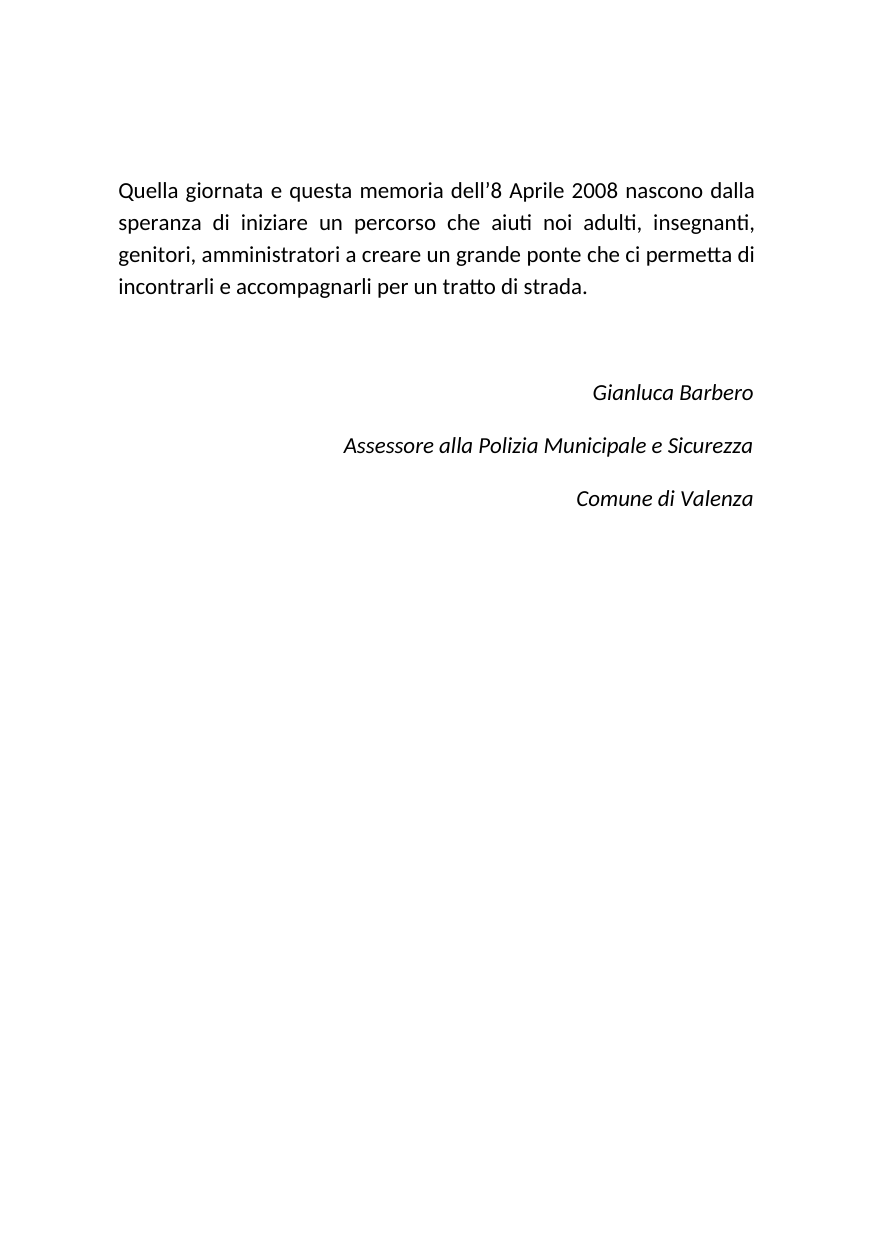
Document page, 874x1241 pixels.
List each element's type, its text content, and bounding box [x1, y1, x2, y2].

text Comune di Valenza [118, 484, 756, 512]
text Gianluca Barbero [118, 378, 756, 406]
text Assessore alla Polizia Municipale e Sicurezza [118, 431, 756, 459]
text Quella giornata e questa memoria dell’8 Aprile 2008 nascono dalla speranza di iniziare un percorso che aiuti noi adulti, insegnanti, genitori, amministratori a creare un grande ponte che ci permetta di incontrarli e accompagnarli per un tratto di strada. [118, 176, 756, 300]
